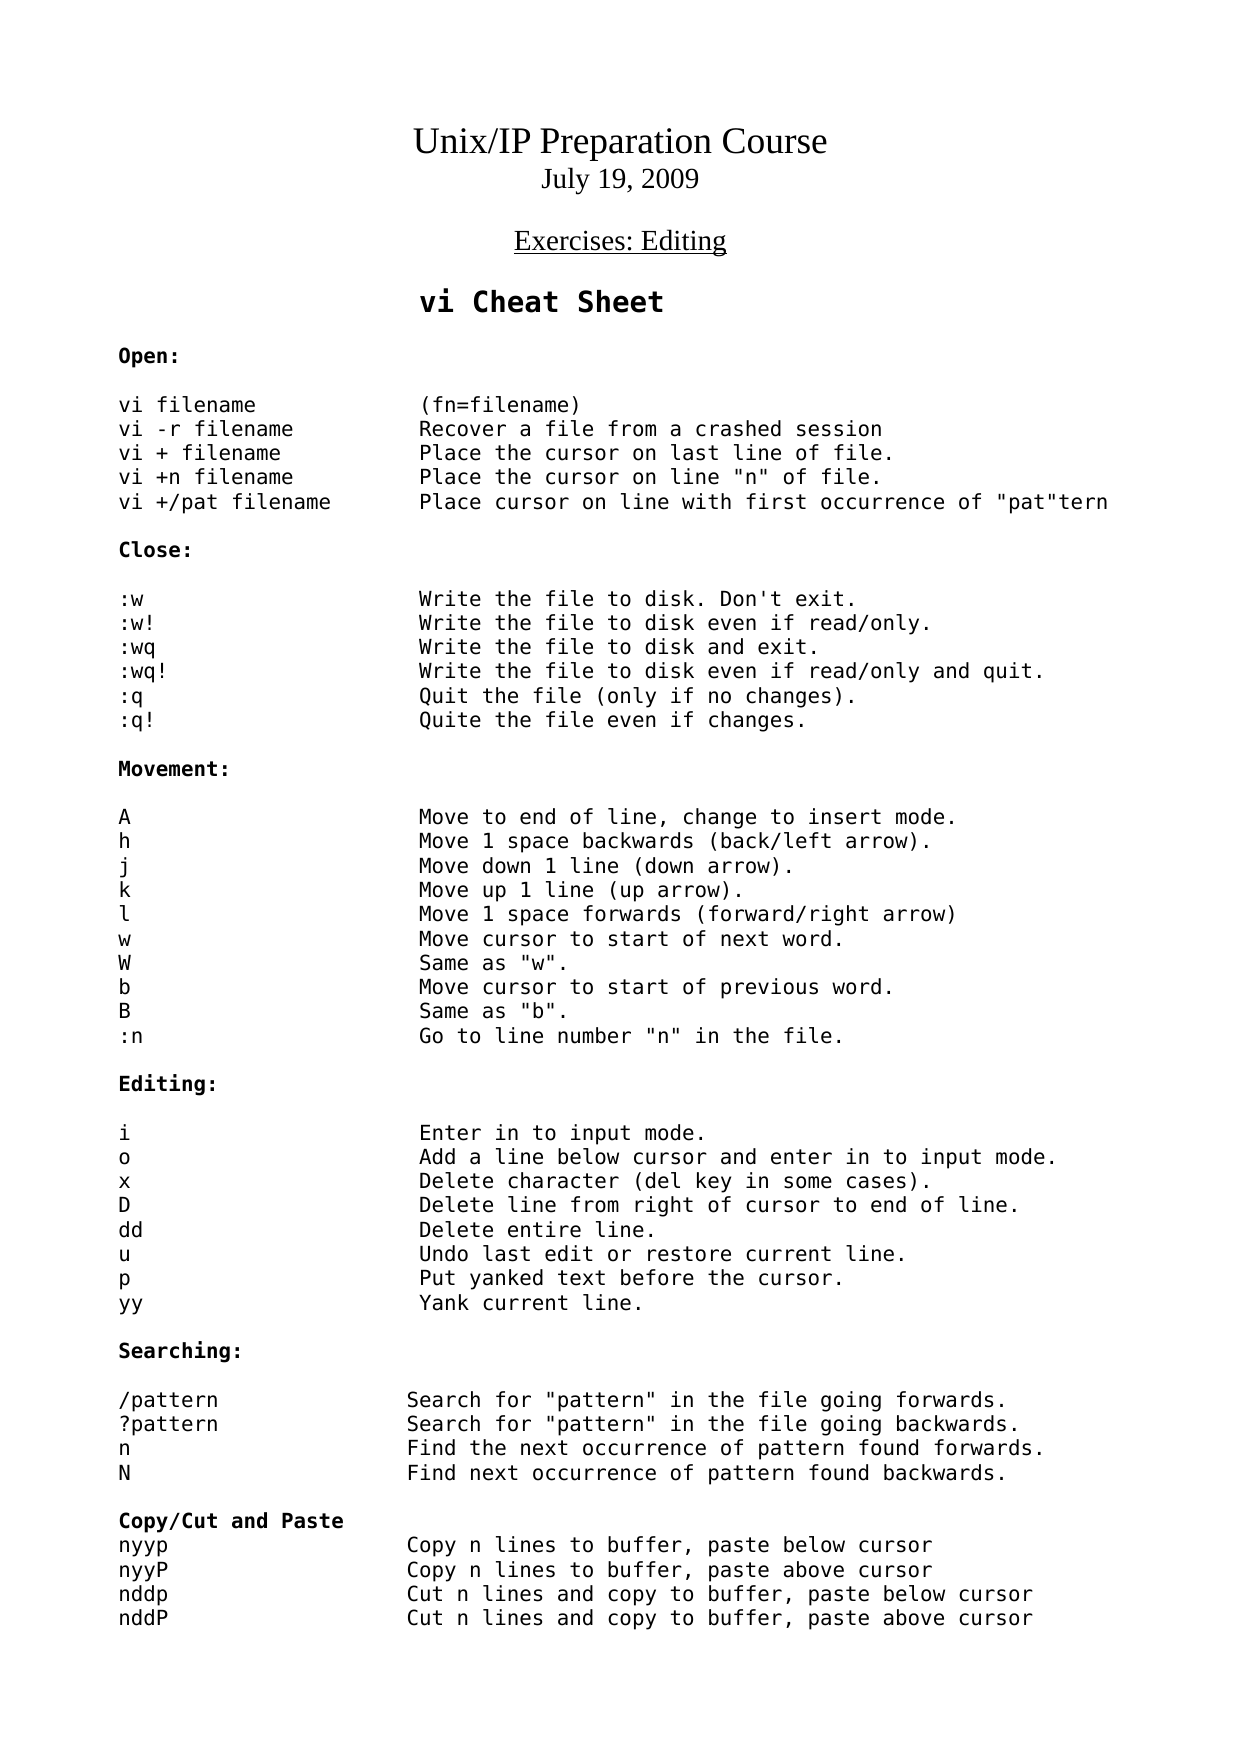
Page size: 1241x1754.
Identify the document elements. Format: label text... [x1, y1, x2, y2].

text p Put yanked text before the cursor. [118, 1266, 1122, 1291]
text :wq Write the file to disk and exit. [118, 635, 1122, 659]
text B Same as "b". [118, 999, 1122, 1024]
text A Move to end of line, change to insert mode. [118, 805, 1122, 829]
text b Move cursor to start of previous word. [118, 975, 1122, 999]
text W Same as "w". [118, 951, 1122, 975]
text u Undo last edit or restore current line. [118, 1242, 1122, 1266]
text vi Cheat Sheet [118, 286, 1122, 320]
text Unix/IP Preparation Course [118, 118, 1122, 161]
text o Add a line below cursor and enter in to input mode. [118, 1145, 1122, 1169]
text :n Go to line number "n" in the file. [118, 1024, 1122, 1048]
text :w Write the file to disk. Don't exit. [118, 587, 1122, 611]
text h Move 1 space backwards (back/left arrow). [118, 829, 1122, 854]
text nddP Cut n lines and copy to buffer, paste above cursor [118, 1606, 1122, 1630]
text N Find next occurrence of pattern found backwards. [118, 1461, 1122, 1485]
text yy Yank current line. [118, 1291, 1122, 1315]
text vi -r filename Recover a file from a crashed session [118, 417, 1122, 441]
text Close: [118, 538, 1122, 562]
text Editing: [118, 1072, 1122, 1096]
text nyyp Copy n lines to buffer, paste below cursor [118, 1533, 1122, 1558]
text D Delete line from right of cursor to end of line. [118, 1193, 1122, 1218]
text Copy/Cut and Paste [118, 1509, 1122, 1533]
text /pattern Search for "pattern" in the file going forwards. [118, 1388, 1122, 1412]
text Searching: [118, 1339, 1122, 1363]
text Movement: [118, 757, 1122, 781]
text w Move cursor to start of next word. [118, 927, 1122, 951]
text nddp Cut n lines and copy to buffer, paste below cursor [118, 1582, 1122, 1606]
text :q Quit the file (only if no changes). [118, 684, 1122, 708]
text Open: [118, 344, 1122, 368]
text x Delete character (del key in some cases). [118, 1169, 1122, 1193]
text July 19, 2009 [118, 161, 1122, 195]
text vi +/pat filename Place cursor on line with first occurrence of "pat"tern [118, 490, 1122, 514]
text Exercises: Editing [118, 223, 1122, 257]
text k Move up 1 line (up arrow). [118, 878, 1122, 902]
text :wq! Write the file to disk even if read/only and quit. [118, 659, 1122, 684]
text i Enter in to input mode. [118, 1121, 1122, 1145]
text vi + filename Place the cursor on last line of file. [118, 441, 1122, 465]
text nyyP Copy n lines to buffer, paste above cursor [118, 1558, 1122, 1582]
text vi +n filename Place the cursor on line "n" of file. [118, 465, 1122, 490]
text j Move down 1 line (down arrow). [118, 854, 1122, 878]
text l Move 1 space forwards (forward/right arrow) [118, 902, 1122, 927]
text :q! Quite the file even if changes. [118, 708, 1122, 732]
text n Find the next occurrence of pattern found forwards. [118, 1436, 1122, 1461]
text ?pattern Search for "pattern" in the file going backwards. [118, 1412, 1122, 1436]
text vi filename (fn=filename) [118, 393, 1122, 417]
text dd Delete entire line. [118, 1218, 1122, 1242]
text :w! Write the file to disk even if read/only. [118, 611, 1122, 635]
